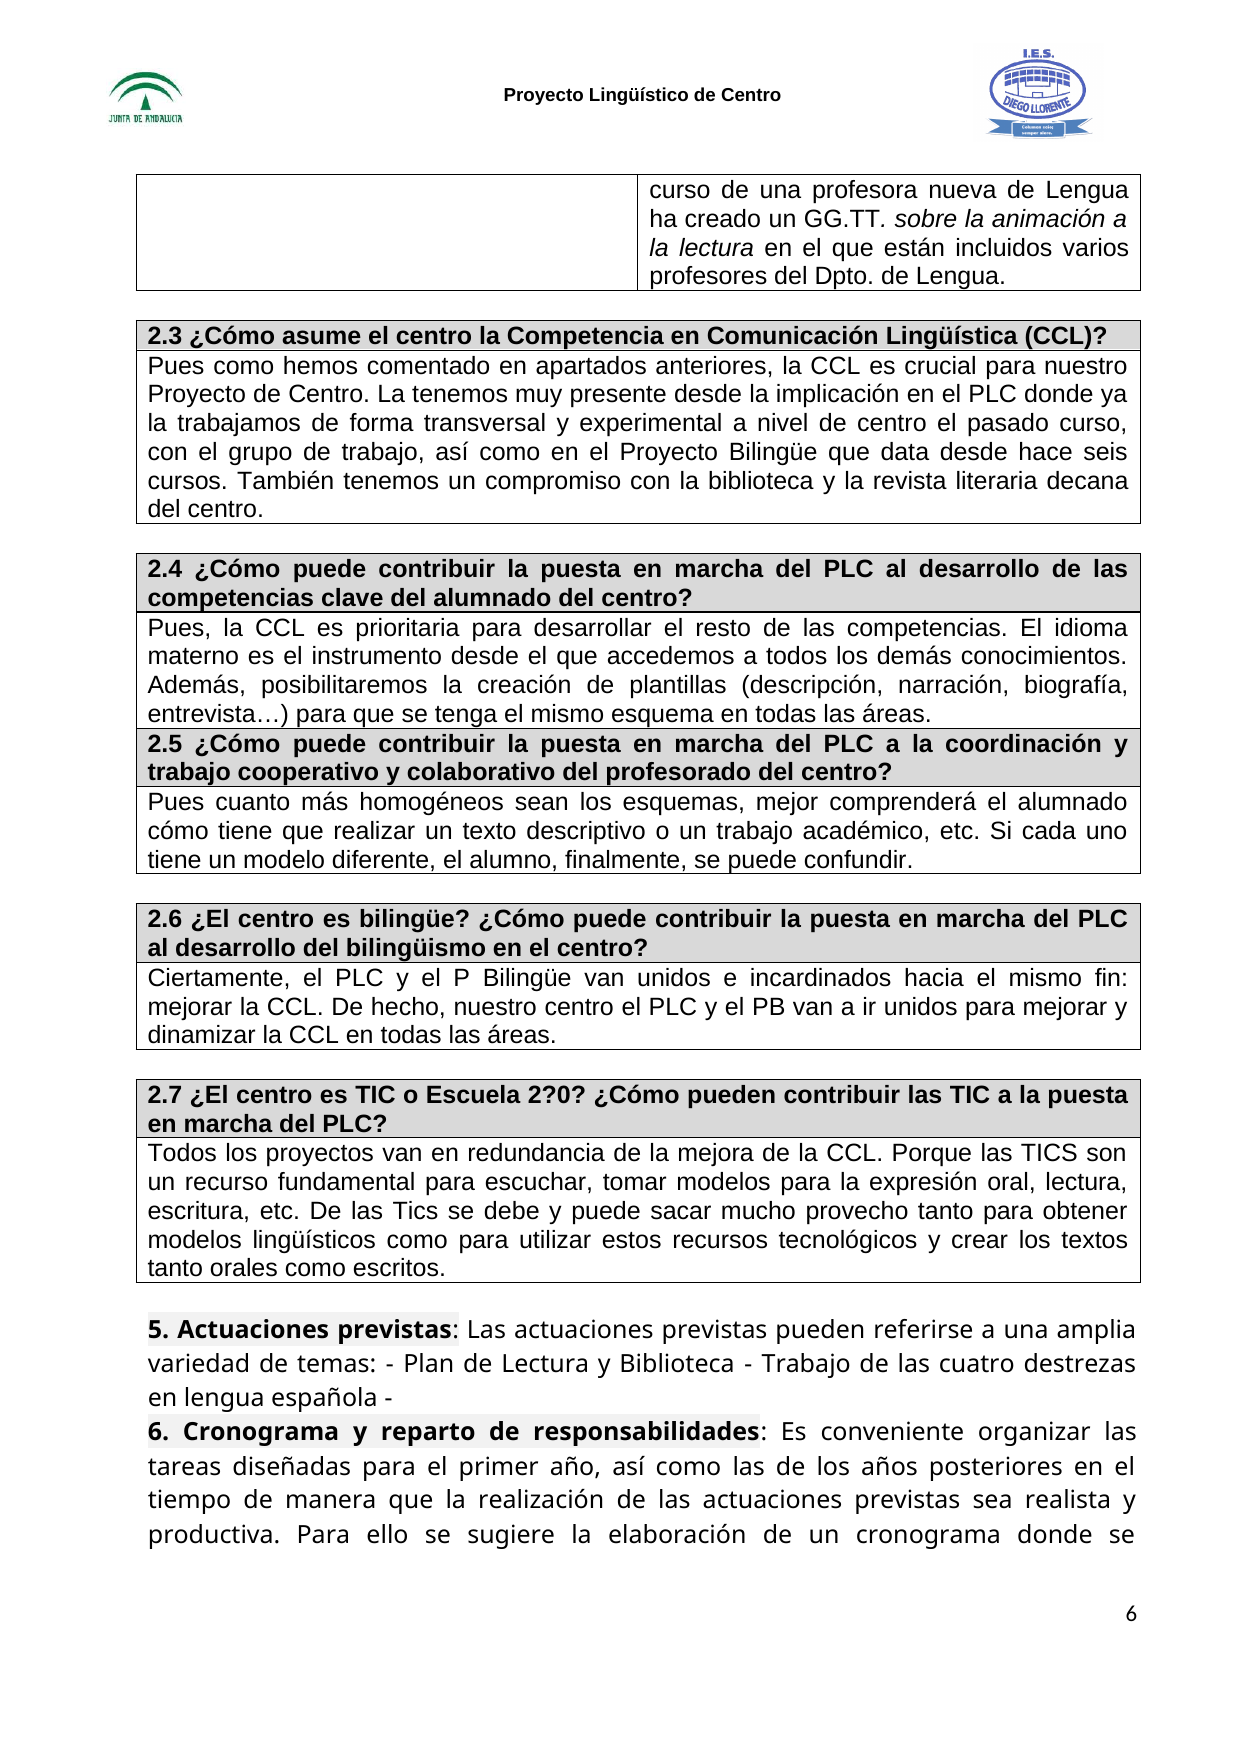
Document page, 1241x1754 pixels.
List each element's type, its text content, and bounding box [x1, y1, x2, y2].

table_cell Pues cuanto más homogéneos sean los esquemas, mejor comprenderá el alumnado cómo tiene que realizar un texto descriptivo o un trabajo académico, etc. Si cada uno tiene un modelo diferente, el alumno, finalmente, se puede confundir. [137, 787, 1140, 873]
table_header 2.6 ¿El centro es bilingüe? ¿Cómo puede contribuir la puesta en marcha del PLC al desarrollo del bilingüismo en el centro? [137, 904, 1140, 962]
picture [973, 43, 1104, 142]
text 6. Cronograma y reparto de responsabilidades: Es conveniente organizar las tareas diseñadas para el primer año, así como las de los años posteriores en el tiempo de manera que la realización de las actuaciones previstas sea realista y productiva. Para ello se sugiere la elaboración de un cronograma donde se [148, 1414, 1137, 1550]
table_header 2.7 ¿El centro es TIC o Escuela 2?0? ¿Cómo pueden contribuir las TIC a la puesta en marcha del PLC? [137, 1080, 1140, 1137]
picture [106, 68, 186, 127]
table_cell [137, 175, 637, 290]
table_cell Pues como hemos comentado en apartados anteriores, la CCL es crucial para nuestro Proyecto de Centro. La tenemos muy presente desde la implicación en el PLC donde ya la trabajamos de forma transversal y experimental a nivel de centro el pasado curso, con el grupo de trabajo, así como en el Proyecto Bilingüe que data desde hace seis cursos. También tenemos un compromiso con la biblioteca y la revista literaria decana del centro. [137, 351, 1140, 523]
table_cell Pues, la CCL es prioritaria para desarrollar el resto de las competencias. El idioma materno es el instrumento desde el que accedemos a todos los demás conocimientos. Además, posibilitaremos la creación de plantillas (descripción, narración, biografía, entrevista…) para que se tenga el mismo esquema en todas las áreas. [137, 613, 1140, 727]
table_cell curso de una profesora nueva de Lengua ha creado un GG.TT. sobre la animación a la lectura en el que están incluidos varios profesores del Dpto. de Lengua. [638, 175, 1140, 290]
text 5. Actuaciones previstas: Las actuaciones previstas pueden referirse a una amplia variedad de temas: - Plan de Lectura y Biblioteca - Trabajo de las cuatro destrezas en lengua española - [148, 1312, 1137, 1414]
table_header 2.4 ¿Cómo puede contribuir la puesta en marcha del PLC al desarrollo de las competencias clave del alumnado del centro? [137, 554, 1140, 611]
table_cell 2.5 ¿Cómo puede contribuir la puesta en marcha del PLC a la coordinación y trabajo cooperativo y colaborativo del profesorado del centro? [137, 729, 1140, 786]
table_header 2.3 ¿Cómo asume el centro la Competencia en Comunicación Lingüística (CCL)? [137, 321, 1140, 349]
table_cell Ciertamente, el PLC y el P Bilingüe van unidos e incardinados hacia el mismo fin: mejorar la CCL. De hecho, nuestro centro el PLC y el PB van a ir unidos para mejorar y dinamizar la CCL en todas las áreas. [137, 963, 1140, 1049]
table_cell Todos los proyectos van en redundancia de la mejora de la CCL. Porque las TICS son un recurso fundamental para escuchar, tomar modelos para la expresión oral, lectura, escritura, etc. De las Tics se debe y puede sacar mucho provecho tanto para obtener modelos lingüísticos como para utilizar estos recursos tecnológicos y crear los textos tanto orales como escritos. [137, 1138, 1140, 1282]
